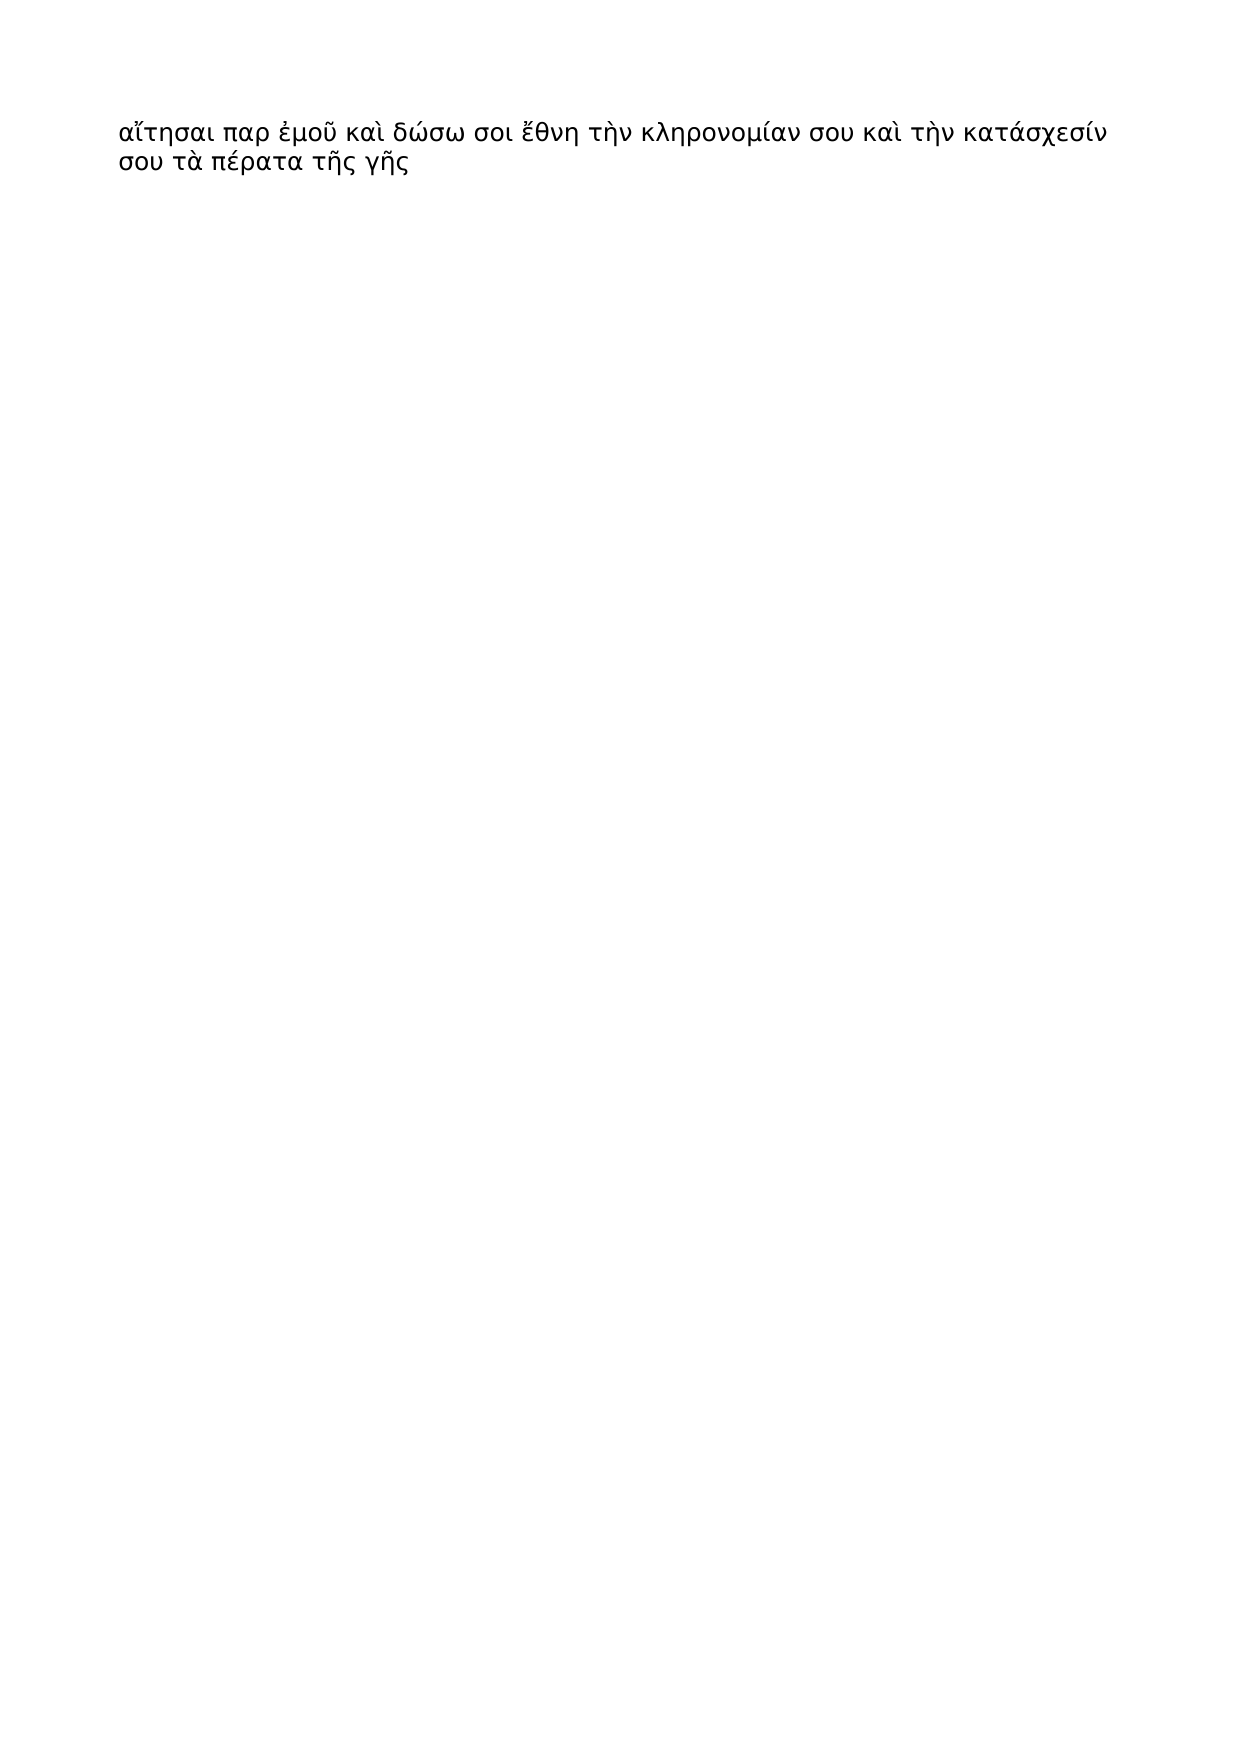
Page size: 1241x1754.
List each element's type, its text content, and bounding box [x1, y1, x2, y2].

text αἴτησαι παρ ἐμοῦ καὶ δώσω σοι ἔθνη τὴν κληρονομίαν σου καὶ τὴν κατάσχεσίν σου τὰ πέρατα τῆς γῆς [118, 118, 1122, 176]
